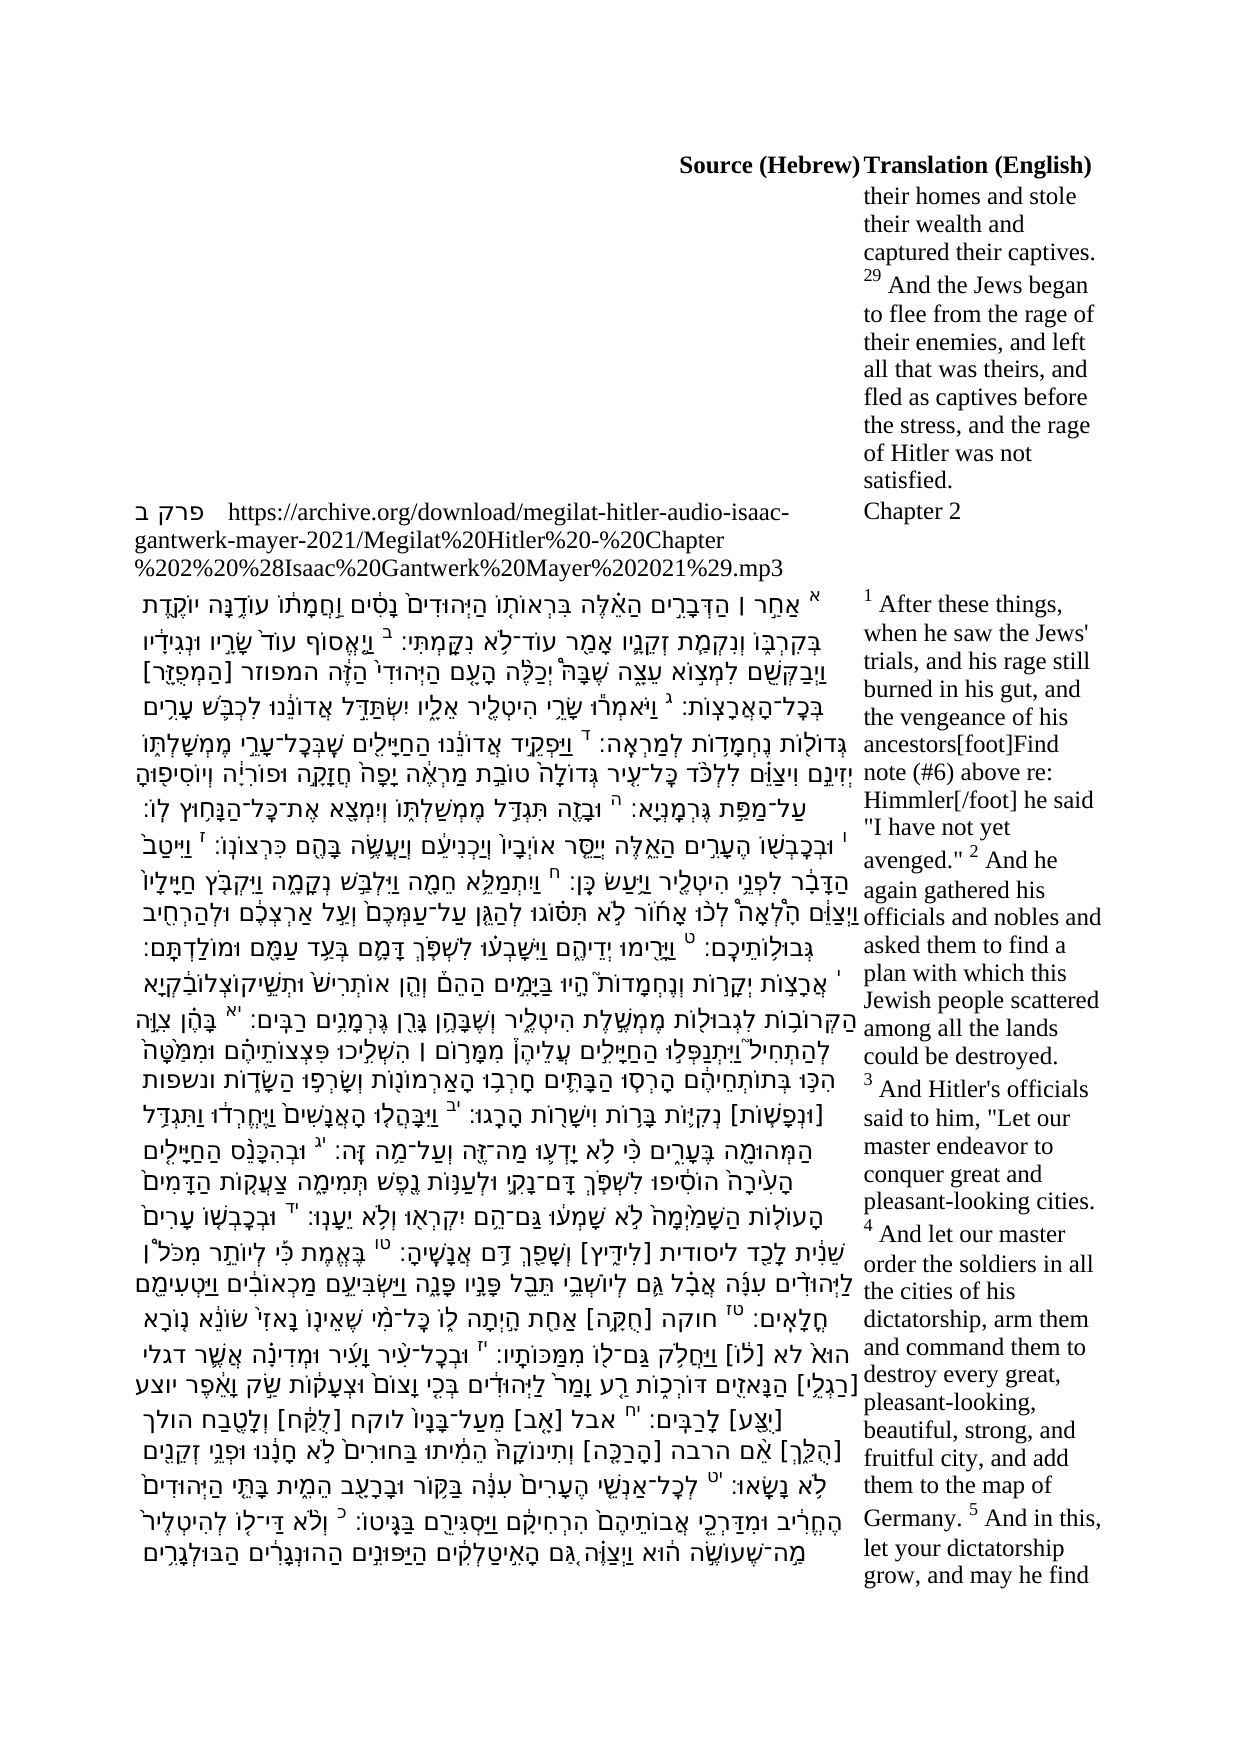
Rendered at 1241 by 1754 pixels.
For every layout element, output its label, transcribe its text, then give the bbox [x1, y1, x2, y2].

table_cell [133, 181, 862, 496]
table_header Translation (English) [862, 150, 1108, 181]
table_cell 1 After these things, when he saw the Jews' trials, and his rage still burned in his gut, and the vengeance of his ancestors[foot]Find note (#6) above re: Himmler[/foot] he said "I have not yet avenged." 2 And he again gathered his officials and nobles and asked them to find a plan with which this Jewish people scattered among all the lands could be destroyed. 3 And Hitler's officials said to him, "Let our master endeavor to conquer great and pleasant-looking cities. 4 And let our master order the soldiers in all the cities of his dictatorship, arm them and command them to destroy every great, pleasant-looking, beautiful, strong, and fruitful city, and add them to the map of Germany. 5 And in this, let your dictatorship grow, and may he find [862, 583, 1108, 1591]
table_header Source (Hebrew) [133, 150, 862, 181]
table_cell א אַחַ֣ר ׀ הַדְּבָרִ֣ים הַאֵ֗לֶּה בִּרְאוֹת֤וֹ הַיְּהוּדִים֙ נָסִ֔ים וַ֣חֲמָת֔וֹ עוֹדֶ֥נָּה יוֹקֶ֖דֶת בְּקִרְבּ֑וֹ וְנִקְמַ֧ת זְקֵנָ֛יו אָמַ֖ר עוֹד־לֹ֥א נִקַּֽמְתִּי׃ ב וַיֶ֤אֱסוֹף עוֹד֙ שָׂרָ֣יו וּנְגִידָ֔יו וַיְבַקְּשֵׁ֖ם לִמְצ֣וֹא עֵצָ֑ה שֶׁבָּהּ֩ יְכַלֶּ֨ה הָעָ֤ם הַיְּהוּדִי֙ הַזֶּ֔ה המפוזר [הַמְפֻזָּ֖ר] בְּכׇל־הָאֲרָצֽוֹת׃ ג וַיֹּאמְר֕וּ שָׂרֵ֥י הִיטְלֶ֖יר אֵלָ֑יו יִשְׂתַּדֵּ֣ל אֲדוֹנֵ֔נוּ לִכְבֹּ֛שׁ עָרִ֥ים גְּדוֹל֖וֹת נֶחְמָד֥וֹת לְמַרְאֶֽה׃ ד וַיַּפְקֵ֣יד אֲדוֹנֵ֔נוּ הַחַיָּילִ֖ים שֶֽׁבְּכׇל־עָרֵ֣י מֶמְשָׁלְתּ֑וֹ יְזִינֵ֣ם וִיצַוֵּ֗ם לִלְכֹּ֨ד כׇּל־עִ֤יר גְּדוֹלָה֙ טוֹבַ֣ת מַרְאֶ֔ה יָפָה֙ חֲזָקָ֣ה וּפוֹרִיָ֔ה וְיוֹסִיפ֖וּהָ עַל־מַפַּ֥ת גֶּרְמָֽנְיָא׃ ה וּבָזֶ֖ה תִּגְדַּ֣ל מֶמְשַׁלְתּ֑וֹ וְיִמְצָ֖א אֶת־כׇּל־הַנָּח֥וּץ לֽוֹ׃ ו וּבְכׇבְשׁ֖וֹ הֶעָרִ֣ים הַאֵ֑לֶּה יְיַסֵּ֤ר אוֹיְבָיו֙ וְיַכְנִיעֵ֔ם וְיַעֲשֶׂ֥ה בָּהֶ֖ם כִּרְצוֹנֽוֹ׃ ז וַיִּיטַב֙ הַדָּבָ֔ר לִפְנֵ֥י הִיטְלֶ֖יר וַיַּ֥עַשׂ כֵּֽן׃ ח וַיִתְמַלֵּ֥א חֵמָ֖ה וַיִּלְבַּ֣שׁ נְקָמָ֑ה וַיִּקְבֹּ֤ץ חַיָּילָיו֙ וַיְצַוֵּ֔ם הָ֩לְאָה֩ לְכ֨וּ אָחֺ֜וֹר לֹ֣א תִּסּ֗וֹגוּ לְהַגֵּ֤ן עַל־עַמְּכֶם֙ וְעַ֣ל אַרְצְכֶ֔ם וּלְהַרְחִ֖יב גְּבוּל֥וֹתֵיכֶֽם׃ ט וַיָּרִ֖ימוּ יְדֵיהֶ֑ם וַיִּשָּׁבְע֗וּ לִשְׁפֹּ֧ךְ דָּמָ֛ם בְּעַ֥ד עַמָּ֖ם וּמוֹלַדְתָּֽם׃ י אֲרָצ֣וֹת יְקָר֣וֹת וְנֶחְמָדוֹת֮ הָ֣יוּ בַּיָּמִ֣ים הַהֵם֒ וְהֵ֤ן אוֹתְרִישׁ֙ וּתְשֵׁ֣יקוֹצְלוֹבַ֔קְיָא הַקְּרוֹב֥וֹת לִגְבוּל֖וֹת מֶמְשֶׁ֣לֶת הִיטְלֶ֑יר וְשֶׁבָּהֶ֥ן גָּרִ֖ן גֶּרְמָנִ֥ים רַבִּֽים׃ יא בָּהֶ֗ן צִוָּ֣ה לְהַתְחִיל֮ וַיִּתְנַפְּל֣וּ הַחַיָּילִ֣ים עֲלֵיהֶן֒ מִמָּר֣וֹם ׀ הִשְׁלִ֣יכוּ פִּצְצוֹתֵיהֶ֗ם וּמִמַּ֙טָּה֙ הִכּ֣וּ בְּתוֹתְחֵיהֶ֔ם הָרְס֧וּ הַבָּתִּ֛ים חָרְב֥וּ הָאַרְמוֹנ֖וֹת וְשָׂרְפ֣וּ הַשָׂד֑וֹת ונשפות [וּנְפָשׁ֧וֹת] נְקִיּ֛וֹת בָּר֥וֹת וִישָׁר֖וֹת הָרָֽגוּ׃ יב וַיִּבָּהֲל֤וּ הָאֲנָשִׁים֙ וַיֶּחֱרְד֔וּ וַתִּגְדַּ֥ל הַמְּהוּמָ֖ה בֶּעָרִ֑ים כִּ֨י לֹ֥א יָדְע֛וּ מַה־זֶּ֖ה וְעַל־מַ֥ה זֶּֽה׃ יג וּבְהִכָּנֵ֨ס הַחַיָּילִ֤ים הָעִ֙ירָה֙ הוֹסִ֔יפוּ לִשְׁפֹּ֧ךְ דָּם־נָקִ֛י וּלְעַנּ֥וֹת נֶ֖פֶשׁ תְּמִימָ֑ה צַעֲק֤וֹת הַדָּמִים֙ הָעוֹל֤וֹת הַשָּׁמַ֙יְמָה֙ לֹ֣א שָׁמְע֔וּ גַּם־הֵ֥ם יִקְרְא֖וּ וְלֹ֥א יֵעָנֽוּ׃ יד וּבְכׇבְשׁ֤וֹ עָרִים֙ שֵׁנִ֔ית לָכַ֖ד ליסודית [לִידִּ֑יץ] וְשָׁפַ֖ךְ דַּ֥ם אֲנָשֶֽׁיהָ׃ טו בֶּאֱמֶת כִּ֡י לְיוֹתֵ֣ר מִכֹּל֩ ׀ לַיְּהוּדִ֨ים עִנָּ֜ה אֲבָ֗ל גַּ֛ם לְיוֹשְׁבֵ֥י תֵּבֵ֖ל פָּנָ֣יו פָּנָ֑ה וַיַּשְׂבִּיעֵ֣ם מַכְאוֹבִ֔ים וַיַּטְעִימֵ֖ם חֳלָאִֽים׃ טז חוקה [חֻקָּ֥ה] אַחַ֖ת הָ֣יְתָה ל֑וֹ כׇּל־מִ֨י שֶׁאֵינ֤וֹ נָאזִי֙ שׂוֹנֵ֔א נ֤וֹרָא הוּא֙ לא [ל֔וֹ] וַיַּחֲלֹ֥ק גַּם־ל֖וֹ מִמַּכּוֹתָֽיו׃ יז וּבְכׇל־עִ֨יר וָעִ֜יר וּמְדִינָ֗ה אֲשֶׁ֛ר דגלי [רַגְלֵ֥י] הַנָּאזִ֖ים דּוֹרְכ֑וֹת רַ֤ע וָמַר֙ לַיְּהוּדִ֔ים בְּכִ֤י וָצוֹם֙ וּצְעָק֔וֹת שַׂ֣ק וָאֵ֔פֶר יוצע [יֻצַּ֖ע] לָרַבִּֽים׃ יח אבל [אָ֤ב] מֵעַל־בָּנָיו֙ לוקח [לֻקַּ֔ח] וְלָטֶ֖בַח הולך [הֻלַּ֑ךְ] אֵ֨ם הרבה [הָרַכָּ֤ה] וְתִינוֹקָהּ֙ הֵמִ֔יתוּ בַּחוּרִים֙ לֹ֣א חָנָ֔נוּ וּפְנֵ֥י זְקֵנִ֖ים לֹ֥א נָשָֽׂאוּ׃ יט לְכׇל־אַנְשֵׁ֤י הֶעָרִים֙ עִנָּ֔ה בַּקּ֥וֹר וּבָרָעָ֖ב הֵמִ֑ית בָּתֵּ֤י הַיְּהוּדִים֙ הֶחֱרִ֔יב וּמִדַּרְכֵ֤י אֲבוֹתֵיהֶם֙ הִרְחִיקָ֔ם וַיַּסְגִּירֵ֖ם בַּגֵּֽיטוֹ׃ כ וְלֹ֨א דַּי־ל֤וֹ לְהִיטְלֶיר֙ מַ֣ה־שֶׁעוֹשֶׂ֣ה ה֔וּא וַיְצַוֶּ֗ה גַּ֚ם הָאִ֣יטַלְקִ֔ים הַיַּפּוּנִ֣ים הַהוּנְגָרִ֔ים הַבּוּלְגָרִ֥ים [133, 583, 862, 1591]
table_cell their homes and stole their wealth and captured their captives. 29 And the Jews began to flee from the rage of their enemies, and left all that was theirs, and fled as captives before the stress, and the rage of Hitler was not satisfied. [862, 181, 1108, 496]
table_cell פרק ב https://archive.org/download/megilat-hitler-audio-isaac-gantwerk-mayer-2021/Megilat%20Hitler%20-%20Chapter%202%20%28Isaac%20Gantwerk%20Mayer%202021%29.mp3 [133, 496, 862, 583]
table_cell Chapter 2 [862, 496, 1108, 583]
